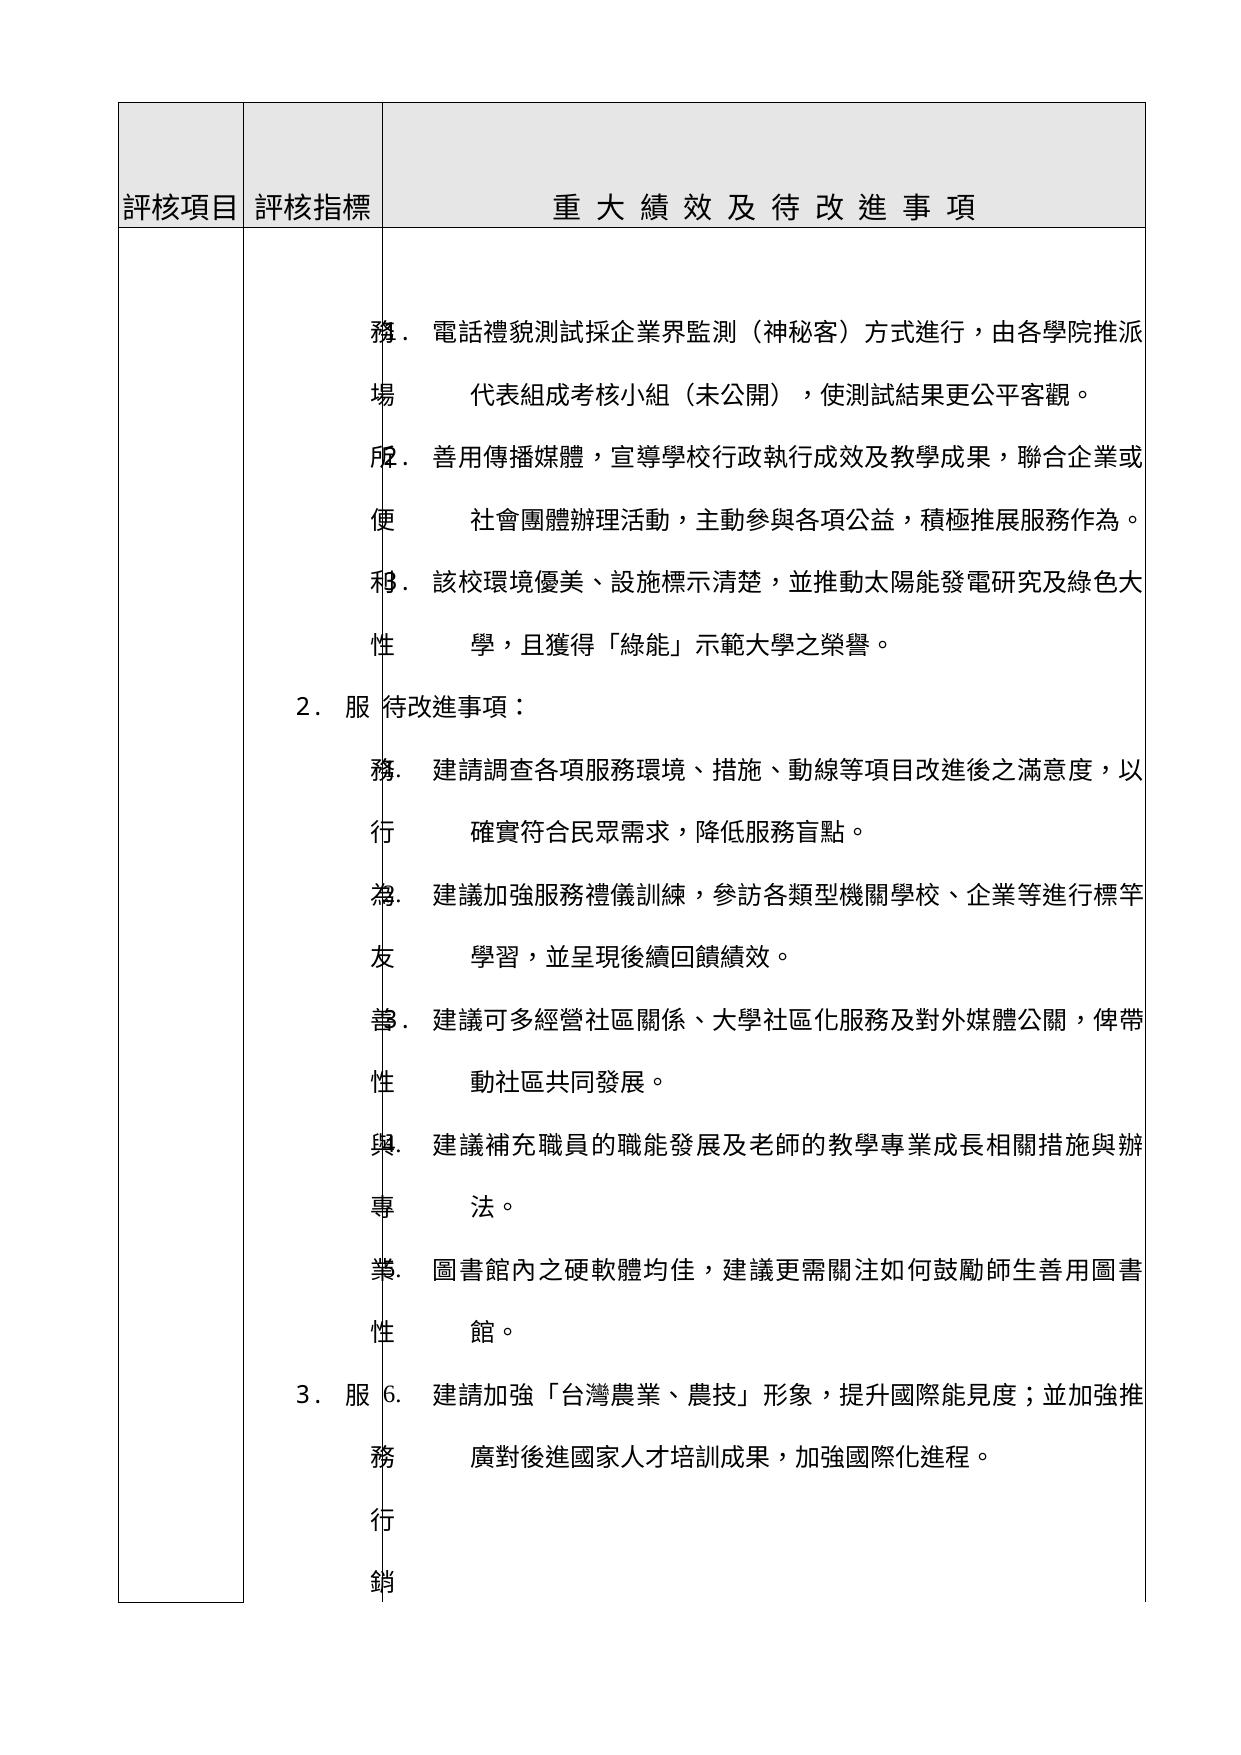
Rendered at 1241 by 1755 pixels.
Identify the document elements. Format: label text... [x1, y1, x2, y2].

table_cell 重大績效： 電話禮貌測試採企業界監測（神秘客）方式進行，由各學院推派代表組成考核小組（未公開），使測試結果更公平客觀。 善用傳播媒體，宣導學校行政執行成效及教學成果，聯合企業或社會團體辦理活動，主動參與各項公益，積極推展服務作為。 該校環境優美、設施標示清楚，並推動太陽能發電研究及綠色大學，且獲得「綠能」示範大學之榮譽。 待改進事項： 建請調查各項服務環境、措施、動線等項目改進後之滿意度，以確實符合民眾需求，降低服務盲點。 建議加強服務禮儀訓練，參訪各類型機關學校、企業等進行標竿學習，並呈現後續回饋績效。 建議可多經營社區關係、大學社區化服務及對外媒體公關，俾帶動社區共同發展。 建議補充職員的職能發展及老師的教學專業成長相關措施與辦法。 圖書館內之硬軟體均佳，建議更需關注如何鼓勵師生善用圖書館。 建請加強「台灣農業、農技」形象，提升國際能見度；並加強推廣對後進國家人才培訓成果，加強國際化進程。 [383, 228, 1145, 1602]
table_cell 服務場所便利性 服務行為友善性與專業性 服務行銷有效性 [244, 228, 382, 1602]
table_header 評核項目 [119, 103, 243, 227]
table_header 評核指標 [244, 103, 382, 227]
table_cell [119, 228, 243, 1602]
table_header 重 大 績 效 及 待 改 進 事 項 [383, 103, 1145, 227]
